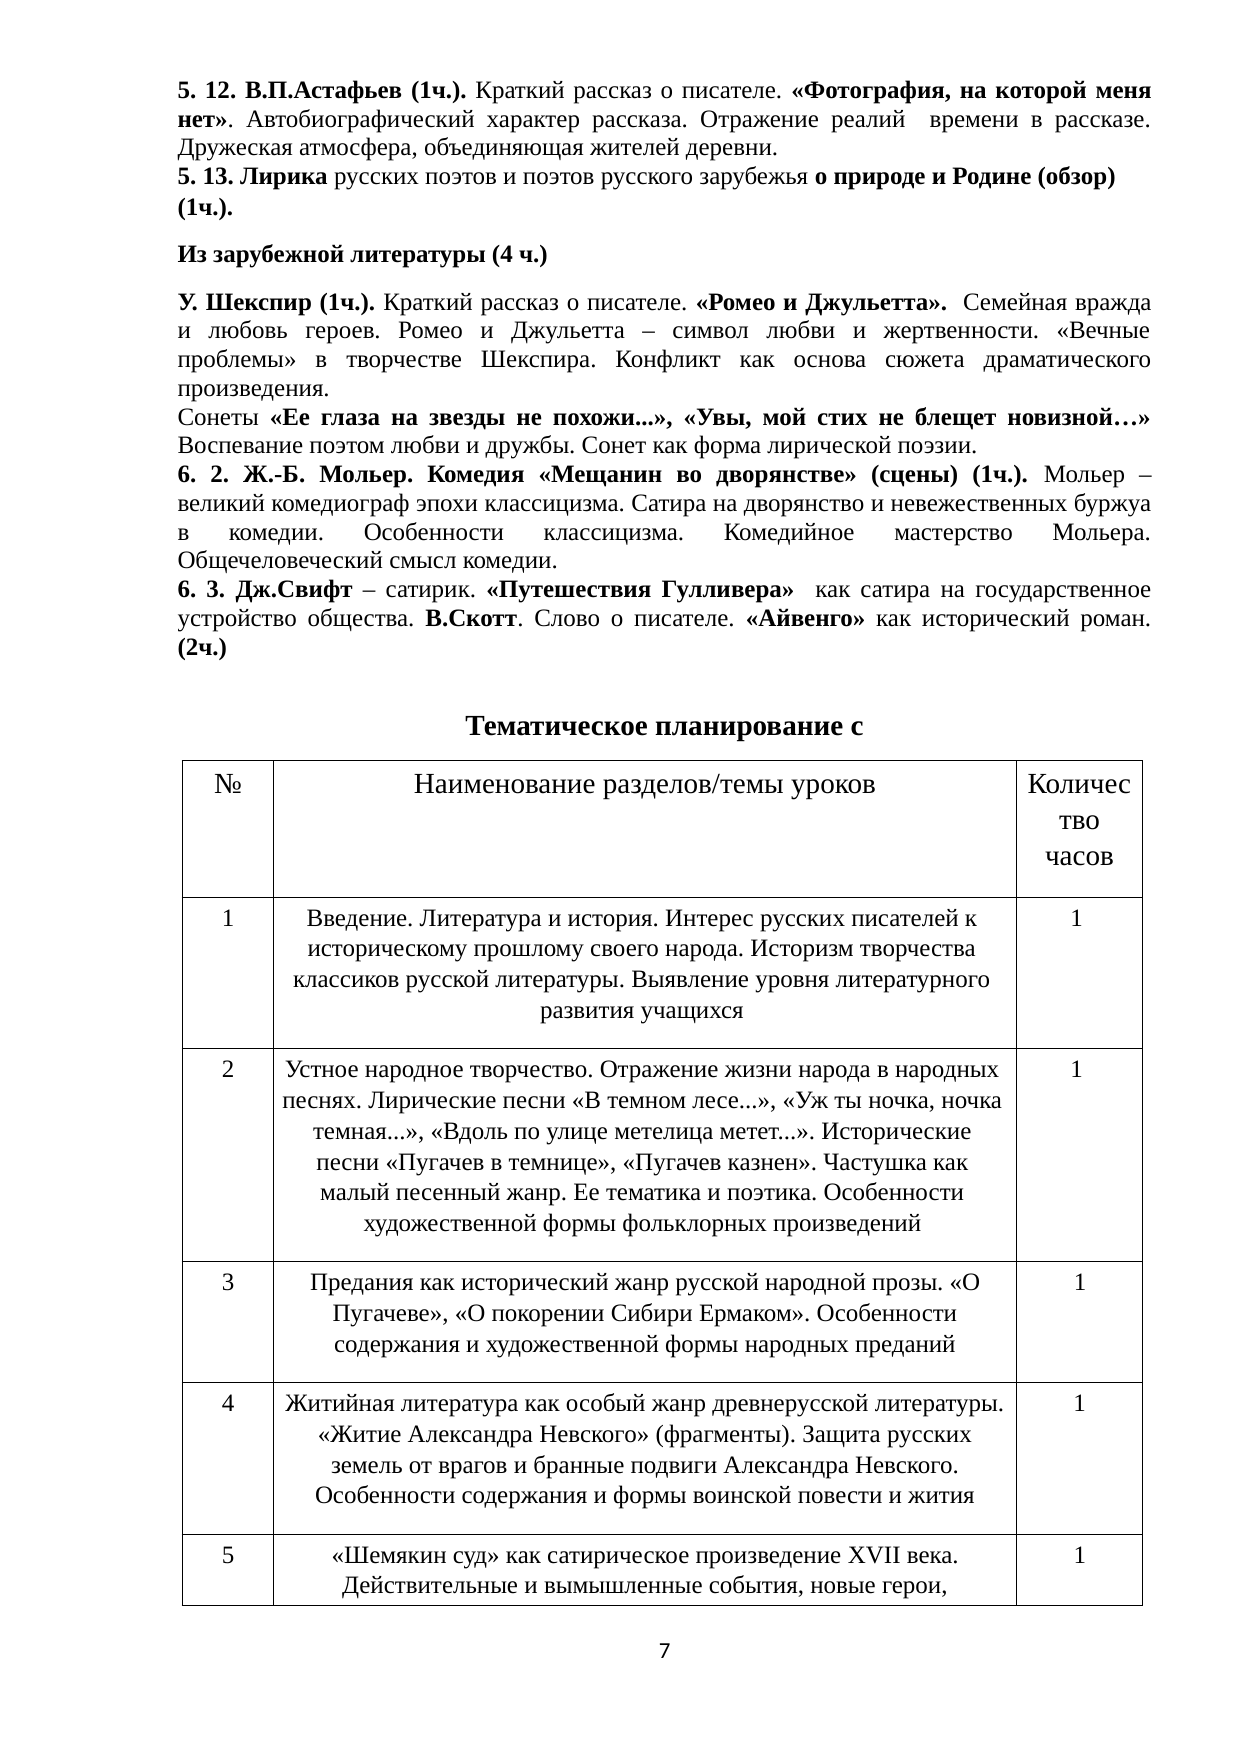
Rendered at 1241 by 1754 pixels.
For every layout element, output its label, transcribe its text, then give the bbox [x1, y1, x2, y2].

table_header Наименование разделов/темы уроков [274, 761, 1016, 897]
table_cell 3 [183, 1262, 273, 1382]
text Сонеты «Ее глаза на звезды не похожи...», «Увы, мой стих не блещет новизной…» Воспевание поэтом любви и дружбы. Сонет как форма лирической поэзии. [177, 402, 1152, 459]
table_cell 1 [1017, 1383, 1142, 1533]
table_cell Устное народное творчество. Отражение жизни народа в народных песнях. Лирические песни «В темном лесе...», «Уж ты ночка, ночка темная...», «Вдоль по улице метелица метет...». Исторические песни «Пугачев в темнице», «Пугачев казнен». Частушка как малый песенный жанр. Ее тематика и поэтика. Особенности художественной формы фольклорных произведений [274, 1049, 1016, 1261]
table_cell 5 [183, 1535, 273, 1605]
table_cell 1 [1017, 1262, 1142, 1382]
table_cell Предания как исторический жанр русской народной прозы. «О Пугачеве», «О покорении Сибири Ермаком». Особенности содержания и художественной формы народных преданий [274, 1262, 1016, 1382]
text У. Шекспир (1ч.). Краткий рассказ о писателе. «Ромео и Джульетта». Семейная вражда и любовь героев. Ромео и Джульетта – символ любви и жертвенности. «Вечные проблемы» в творчестве Шекспира. Конфликт как основа сюжета драматического произведения. [177, 287, 1152, 402]
table_cell 2 [183, 1049, 273, 1261]
table_header № [183, 761, 273, 897]
table_cell 1 [183, 898, 273, 1048]
table_cell 1 [1017, 1049, 1142, 1261]
text Тематическое планирование с [177, 708, 1152, 741]
table_cell «Шемякин суд» как сатирическое произведение XVII века. Действительные и вымышленные события, новые герои, [274, 1535, 1016, 1605]
text 6. 3. Дж.Свифт – сатирик. «Путешествия Гулливера» как сатира на государственное устройство общества. В.Скотт. Слово о писателе. «Айвенго» как исторический роман. (2ч.) [177, 574, 1152, 661]
text Из зарубежной литературы (4 ч.) [177, 239, 1152, 268]
table_cell Житийная литература как особый жанр древнерусской литературы. «Житие Александра Невского» (фрагменты). Защита русских земель от врагов и бранные подвиги Александра Невского. Особенности содержания и формы воинской повести и жития [274, 1383, 1016, 1533]
table_cell Введение. Литература и история. Интерес русских писателей к историческому прошлому своего народа. Историзм творчества классиков русской литературы. Выявление уровня литературного развития учащихся [274, 898, 1016, 1048]
table_cell 1 [1017, 1535, 1142, 1605]
text 6. 2. Ж.-Б. Мольер. Комедия «Мещанин во дворянстве» (сцены) (1ч.). Мольер – великий комедиограф эпохи классицизма. Сатира на дворянство и невежественных буржуа в комедии. Особенности классицизма. Комедийное мастерство Мольера. Общечеловеческий смысл комедии. [177, 459, 1152, 574]
text 5. 13. Лирика русских поэтов и поэтов русского зарубежья о природе и Родине (обзор) (1ч.). [177, 161, 1152, 221]
table_cell 4 [183, 1383, 273, 1533]
table_header Количество часов [1017, 761, 1142, 897]
table_cell 1 [1017, 898, 1142, 1048]
text 5. 12. В.П.Астафьев (1ч.). Краткий рассказ о писателе. «Фотография, на которой меня нет». Автобиографический характер рассказа. Отражение реалий времени в рассказе. Дружеская атмосфера, объединяющая жителей деревни. [177, 75, 1152, 161]
